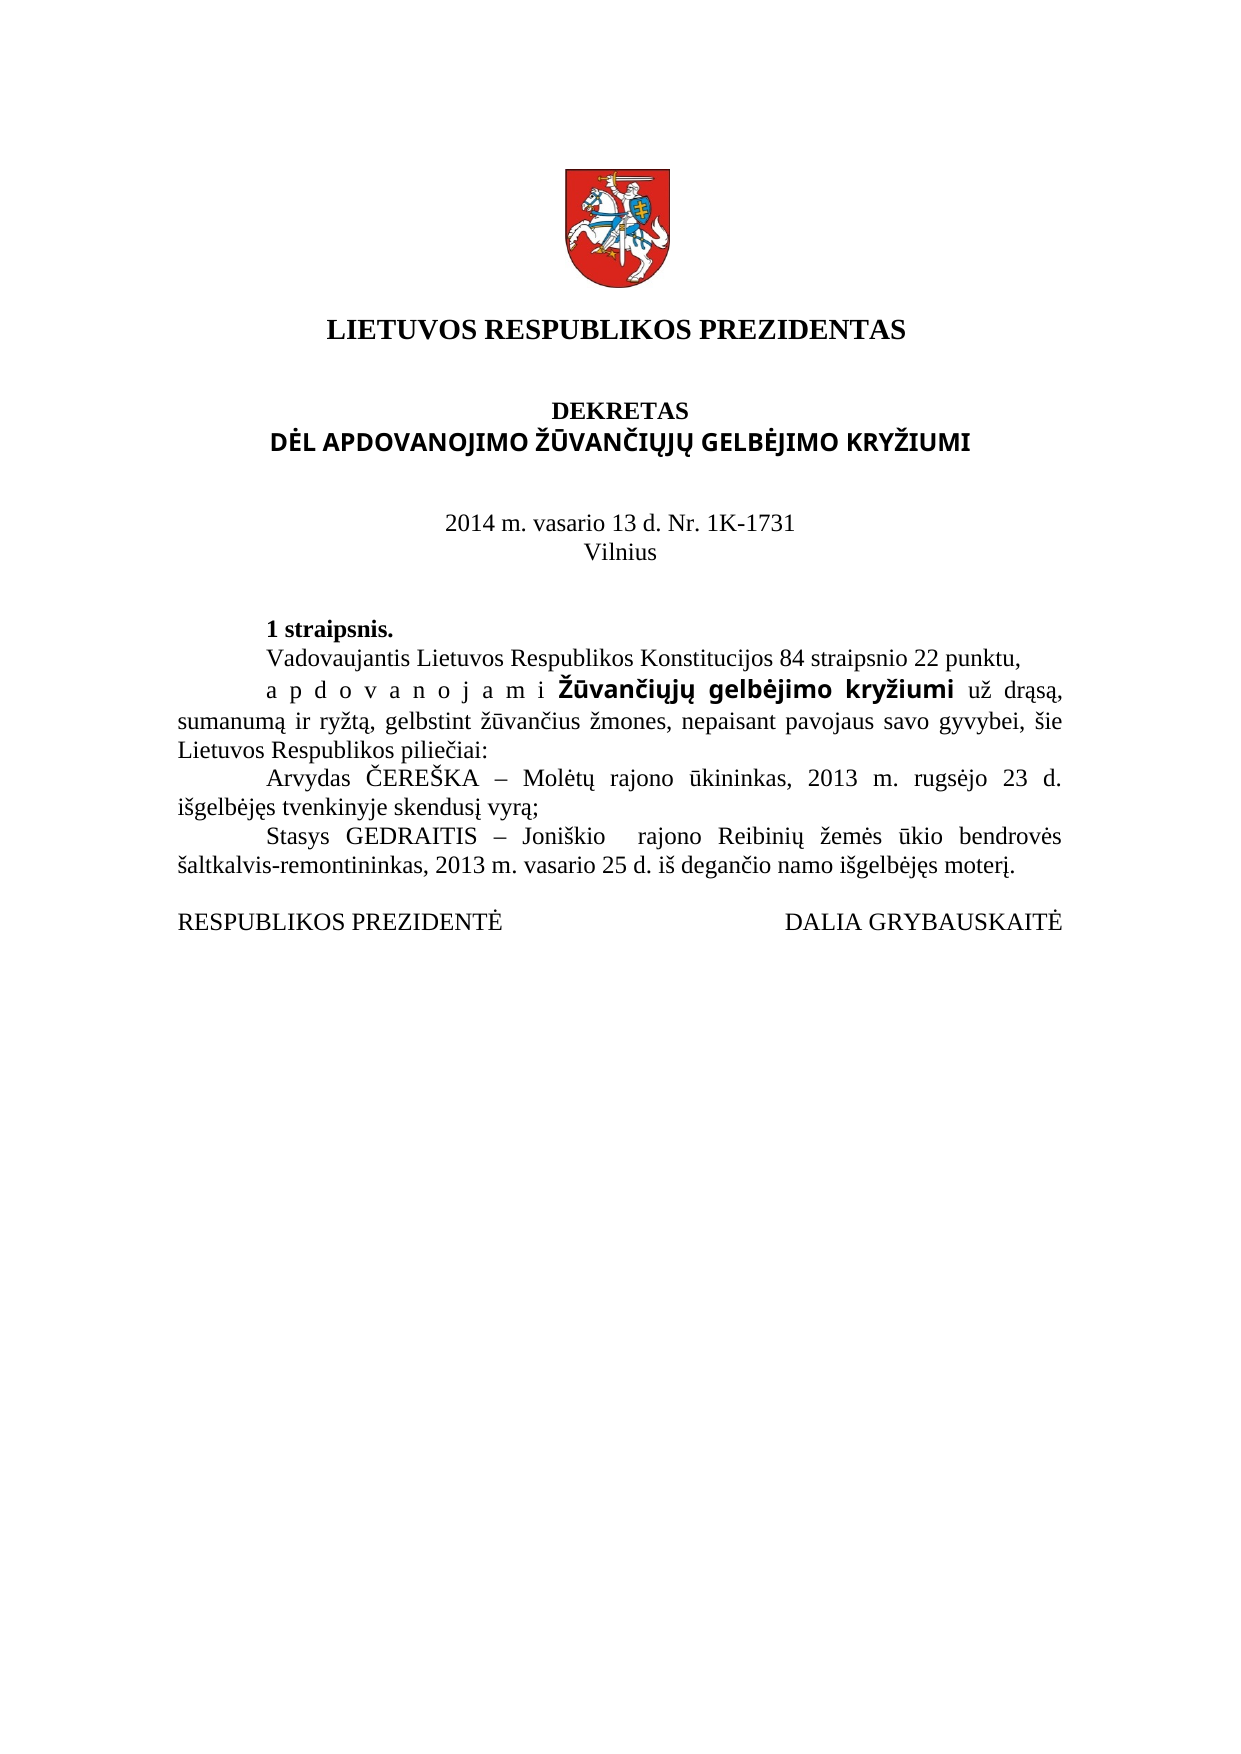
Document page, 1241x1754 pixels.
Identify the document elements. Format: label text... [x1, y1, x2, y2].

text Arvydas ČEREŠKA – Molėtų rajono ūkininkas, 2013 m. rugsėjo 23 d. išgelbėjęs tvenkinyje skendusį vyrą; [177, 763, 1063, 821]
text 2014 m. vasario 13 d. Nr. 1K-1731 [177, 508, 1063, 537]
text Vadovaujantis Lietuvos Respublikos Konstitucijos 84 straipsnio 22 punktu, [177, 643, 1063, 672]
text a p d o v a n o j a m i Žūvančiųjų gelbėjimo kryžiumi už drąsą, sumanumą ir ryžtą, gelbstint žūvančius žmones, nepaisant pavojaus savo gyvybei, šie Lietuvos Respublikos piliečiai: [177, 672, 1063, 763]
text Stasys GEDRAITIS – Joniškio rajono Reibinių žemės ūkio bendrovės šaltkalvis-remontininkas, 2013 m. vasario 25 d. iš degančio namo išgelbėjęs moterį. [177, 821, 1063, 878]
text DEKRETAS [177, 396, 1063, 424]
text 1 straipsnis. [177, 614, 1063, 643]
text LIETUVOS RESPUBLIKOS PREZIDENTAS [177, 312, 1063, 346]
text Dėl APDOVANOJIMO ŽŪVANČIŲJŲ GELBĖJIMO KRYŽIUMI [177, 424, 1063, 459]
text Vilnius [177, 537, 1063, 565]
text RESPUBLIKOS PREZIDENTĖ DALIA GRYBAUSKAITĖ [177, 907, 1063, 936]
